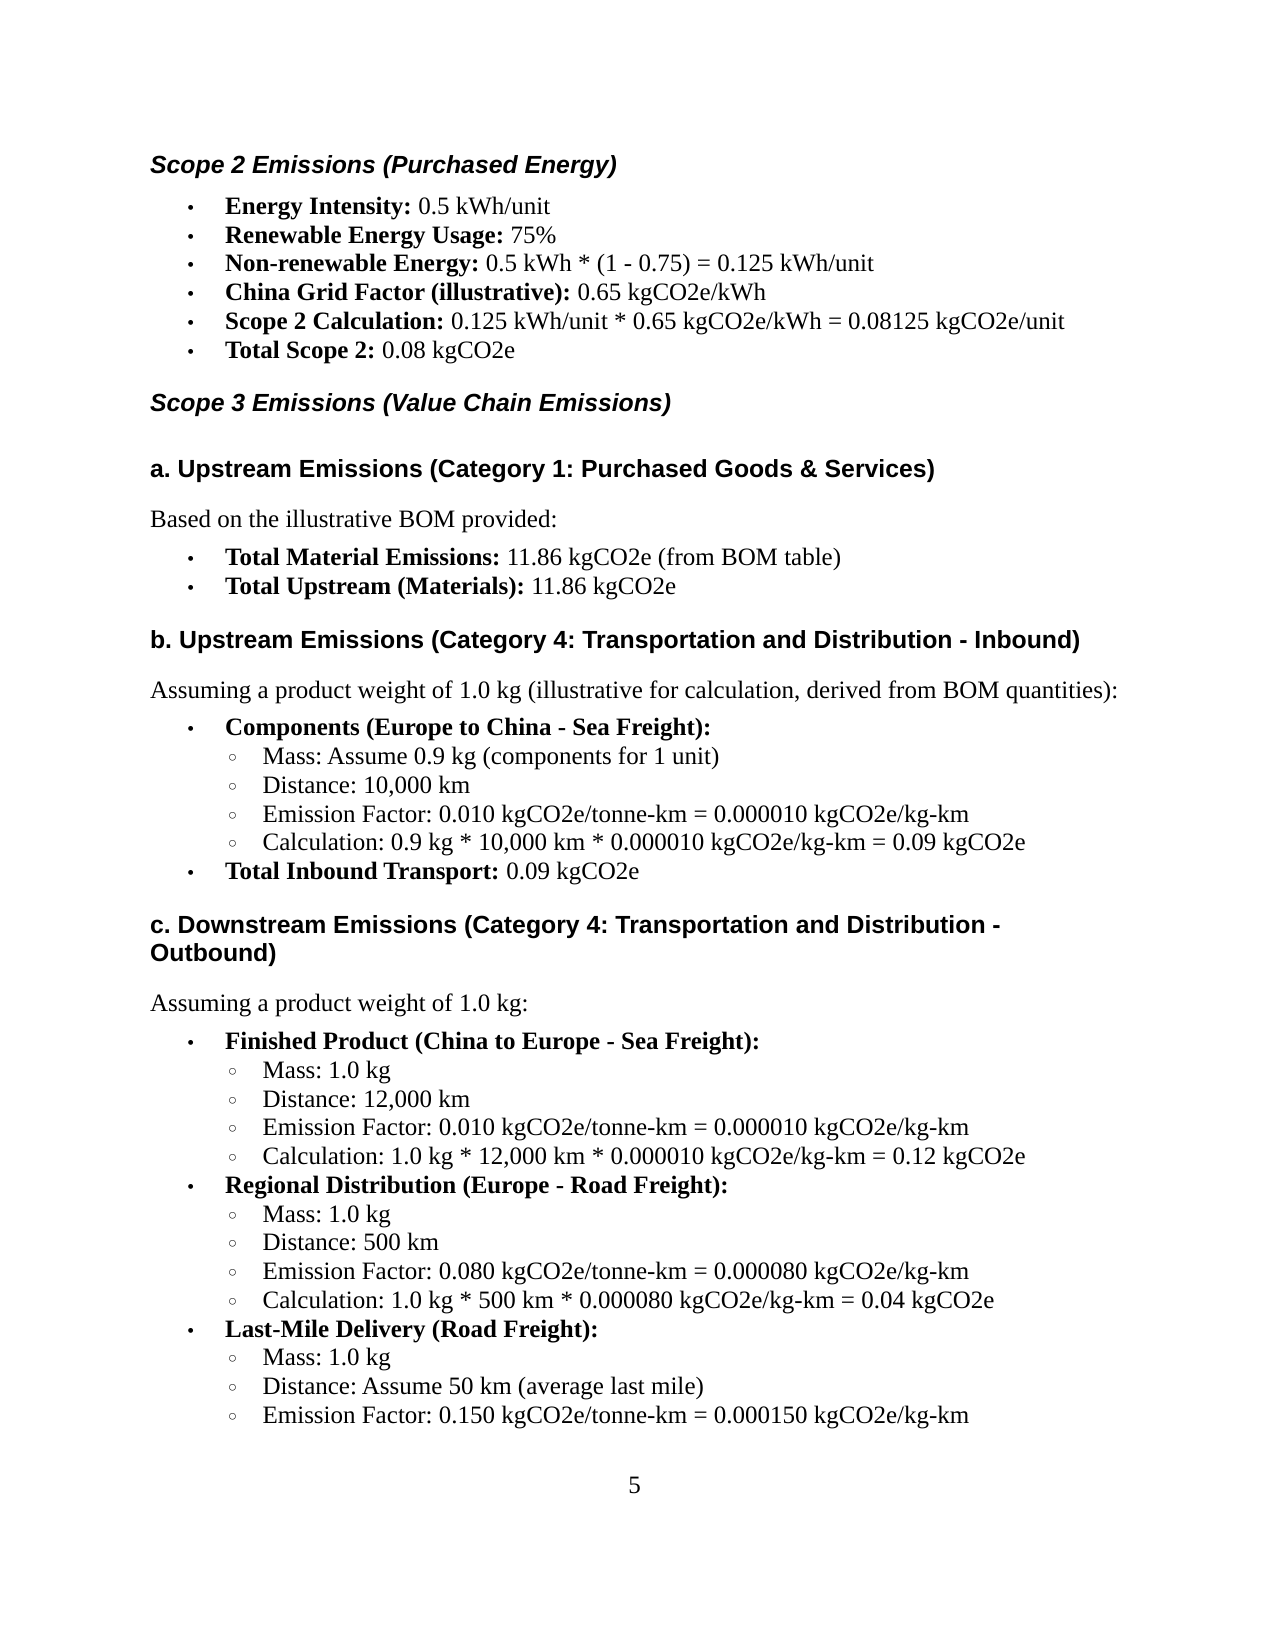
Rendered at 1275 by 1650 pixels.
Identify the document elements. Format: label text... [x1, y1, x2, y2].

list Mass: 1.0 kg [225, 1342, 1125, 1371]
list Non-renewable Energy: 0.5 kWh * (1 - 0.75) = 0.125 kWh/unit [187, 248, 1125, 277]
list Last-Mile Delivery (Road Freight): [187, 1314, 1125, 1342]
list Total Inbound Transport: 0.09 kgCO2e [187, 856, 1125, 885]
list Emission Factor: 0.150 kgCO2e/tonne-km = 0.000150 kgCO2e/kg-km [225, 1400, 1125, 1429]
subtitle b. Upstream Emissions (Category 4: Transportation and Distribution - Inbound) [150, 625, 1125, 653]
list Distance: 12,000 km [225, 1084, 1125, 1112]
list Mass: 1.0 kg [225, 1199, 1125, 1227]
list Calculation: 1.0 kg * 500 km * 0.000080 kgCO2e/kg-km = 0.04 kgCO2e [225, 1285, 1125, 1314]
text Assuming a product weight of 1.0 kg: [150, 988, 1125, 1017]
list Renewable Energy Usage: 75% [187, 220, 1125, 248]
list Scope 2 Calculation: 0.125 kWh/unit * 0.65 kgCO2e/kWh = 0.08125 kgCO2e/unit [187, 306, 1125, 335]
list Distance: 500 km [225, 1227, 1125, 1256]
text Assuming a product weight of 1.0 kg (illustrative for calculation, derived from BOM quantities): [150, 675, 1125, 703]
list Total Upstream (Materials): 11.86 kgCO2e [187, 571, 1125, 600]
list Distance: 10,000 km [225, 770, 1125, 799]
list Distance: Assume 50 km (average last mile) [225, 1371, 1125, 1400]
text Based on the illustrative BOM provided: [150, 504, 1125, 533]
list Regional Distribution (Europe - Road Freight): [187, 1170, 1125, 1199]
list Emission Factor: 0.080 kgCO2e/tonne-km = 0.000080 kgCO2e/kg-km [225, 1256, 1125, 1285]
list Mass: Assume 0.9 kg (components for 1 unit) [225, 741, 1125, 770]
subtitle Scope 2 Emissions (Purchased Energy) [150, 150, 1125, 178]
list Total Scope 2: 0.08 kgCO2e [187, 335, 1125, 363]
list Energy Intensity: 0.5 kWh/unit [187, 191, 1125, 220]
list Total Material Emissions: 11.86 kgCO2e (from BOM table) [187, 542, 1125, 571]
list Emission Factor: 0.010 kgCO2e/tonne-km = 0.000010 kgCO2e/kg-km [225, 799, 1125, 827]
list China Grid Factor (illustrative): 0.65 kgCO2e/kWh [187, 277, 1125, 306]
list Mass: 1.0 kg [225, 1055, 1125, 1084]
list Calculation: 0.9 kg * 10,000 km * 0.000010 kgCO2e/kg-km = 0.09 kgCO2e [225, 827, 1125, 856]
list Finished Product (China to Europe - Sea Freight): [187, 1026, 1125, 1055]
subtitle a. Upstream Emissions (Category 1: Purchased Goods & Services) [150, 454, 1125, 483]
subtitle c. Downstream Emissions (Category 4: Transportation and Distribution - Outbound) [150, 910, 1125, 967]
list Calculation: 1.0 kg * 12,000 km * 0.000010 kgCO2e/kg-km = 0.12 kgCO2e [225, 1141, 1125, 1170]
list Emission Factor: 0.010 kgCO2e/tonne-km = 0.000010 kgCO2e/kg-km [225, 1112, 1125, 1141]
subtitle Scope 3 Emissions (Value Chain Emissions) [150, 388, 1125, 417]
list Components (Europe to China - Sea Freight): [187, 712, 1125, 741]
